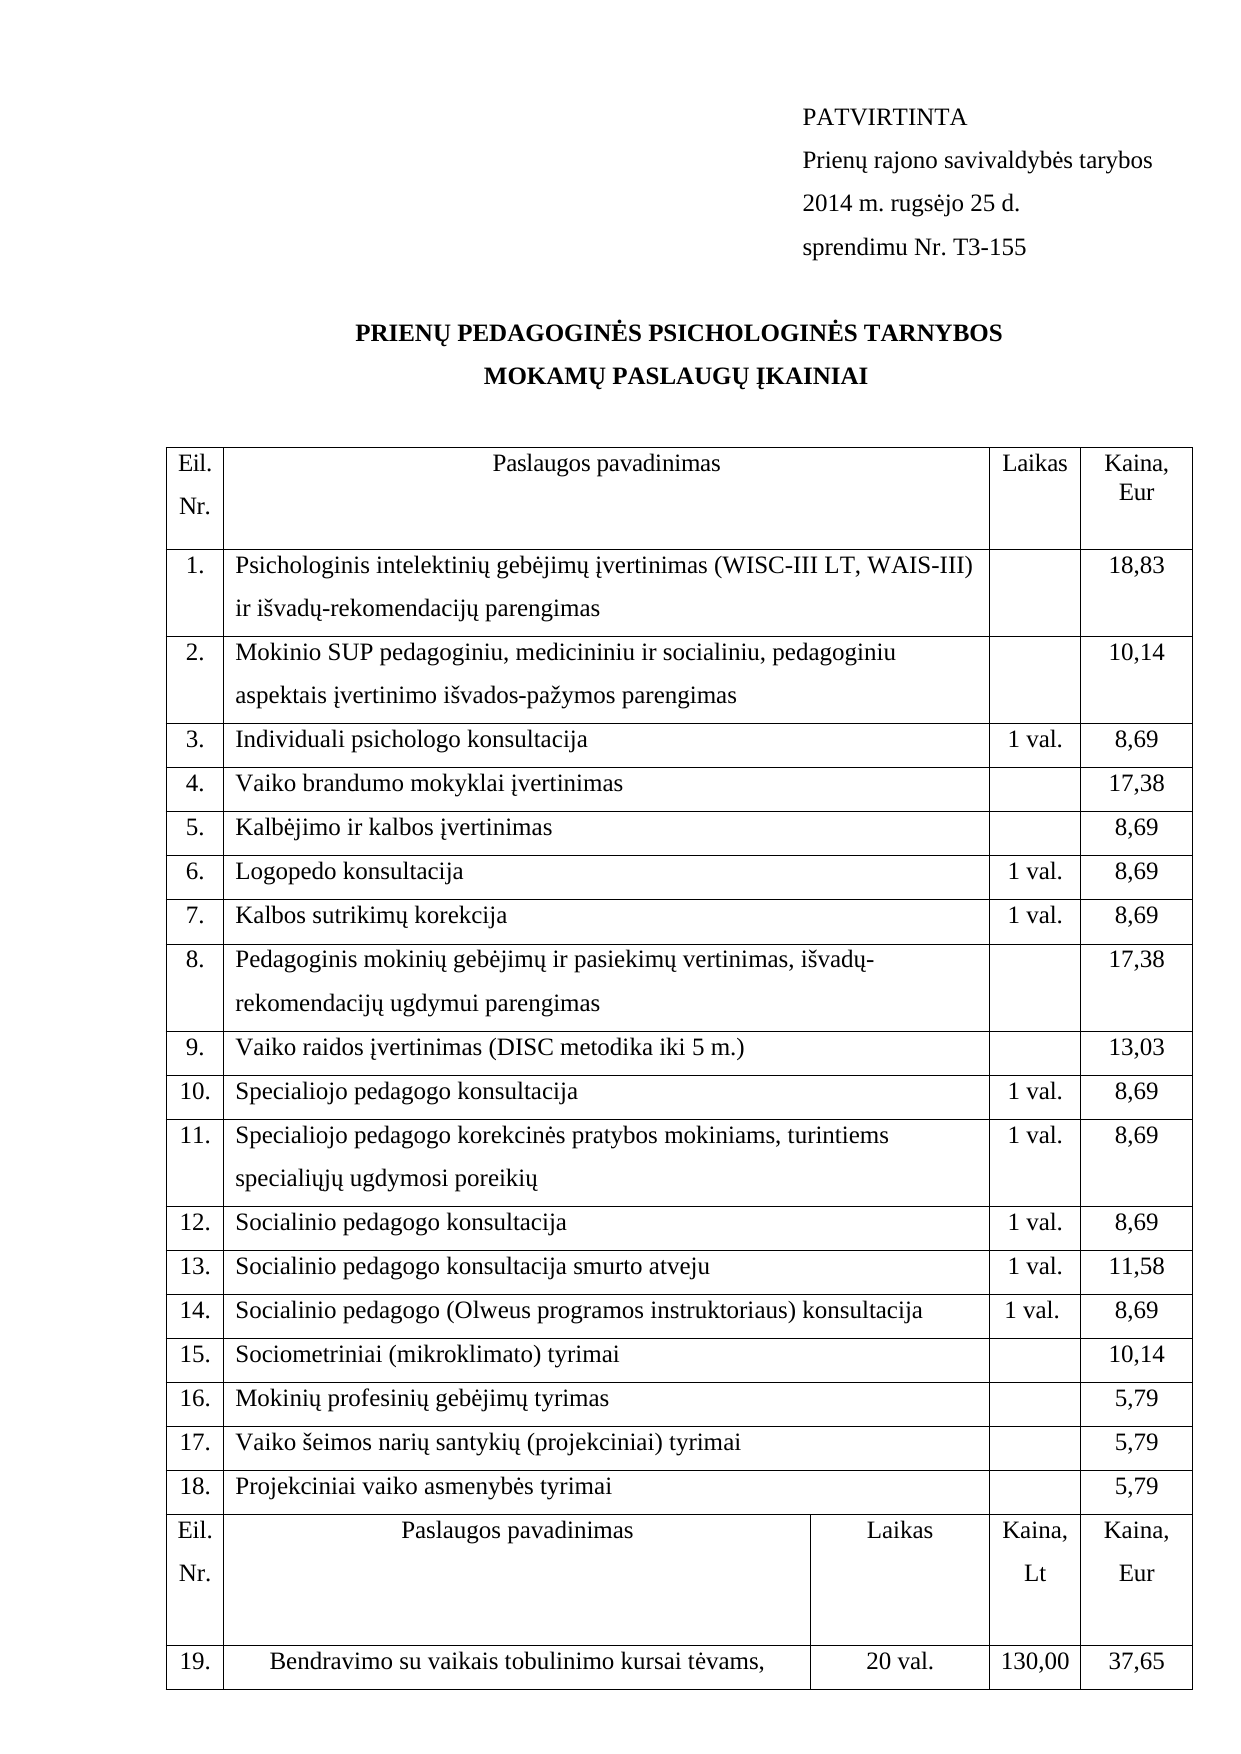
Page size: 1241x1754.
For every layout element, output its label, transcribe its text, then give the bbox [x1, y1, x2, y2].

table_cell Specialiojo pedagogo konsultacija [224, 1076, 989, 1119]
table_cell 13. [167, 1251, 223, 1294]
table_cell 10,14 [1081, 1339, 1192, 1382]
table_cell Logopedo konsultacija [224, 856, 989, 899]
table_cell Eil. Nr. [167, 1515, 223, 1645]
table_cell 10,14 [1081, 637, 1192, 723]
table_cell 5,79 [1081, 1383, 1192, 1426]
table_cell 1 val. [990, 1120, 1080, 1206]
table_header Laikas [990, 448, 1080, 549]
table_cell 17. [167, 1427, 223, 1470]
table_cell Specialiojo pedagogo korekcinės pratybos mokiniams, turintiems specialiųjų ugdymosi poreikių [224, 1120, 989, 1206]
table_cell [990, 812, 1080, 855]
table_cell 1 val. [990, 724, 1080, 767]
table_cell 2. [167, 637, 223, 723]
table_cell Pedagoginis mokinių gebėjimų ir pasiekimų vertinimas, išvadų-rekomendacijų ugdymui parengimas [224, 945, 989, 1031]
table_cell 130,00 [990, 1646, 1080, 1689]
table_cell 17,38 [1081, 945, 1192, 1031]
table_cell 5,79 [1081, 1471, 1192, 1514]
table_cell Kalbos sutrikimų korekcija [224, 900, 989, 943]
table_cell 6. [167, 856, 223, 899]
table_cell 15. [167, 1339, 223, 1382]
table_cell 8,69 [1081, 1295, 1192, 1338]
text Prienų rajono savivaldybės tarybos [802, 145, 1181, 174]
table_cell 1 val. [990, 1076, 1080, 1119]
table_cell 8,69 [1081, 1207, 1192, 1250]
table_cell Individuali psichologo konsultacija [224, 724, 989, 767]
table_cell 11,58 [1081, 1251, 1192, 1294]
table_cell [990, 1427, 1080, 1470]
table_cell 17,38 [1081, 768, 1192, 811]
table_cell Socialinio pedagogo konsultacija [224, 1207, 989, 1250]
table_cell 9. [167, 1032, 223, 1075]
table_cell 18. [167, 1471, 223, 1514]
table_cell Vaiko brandumo mokyklai įvertinimas [224, 768, 989, 811]
table_cell 13,03 [1081, 1032, 1192, 1075]
table_cell 5. [167, 812, 223, 855]
table_cell Laikas [811, 1515, 989, 1645]
table_cell 11. [167, 1120, 223, 1206]
table_cell Kaina, Lt [990, 1515, 1080, 1645]
table_cell 1 val. [990, 900, 1080, 943]
text 2014 m. rugsėjo 25 d. [802, 188, 1181, 217]
text sprendimu Nr. T3-155 [802, 232, 1181, 260]
table_cell 19. [167, 1646, 223, 1689]
table_cell Kalbėjimo ir kalbos įvertinimas [224, 812, 989, 855]
table_cell 1. [167, 550, 223, 636]
table_cell 8,69 [1081, 812, 1192, 855]
text MOKAMŲ PASLAUGŲ ĮKAINIAI [177, 361, 1181, 390]
table_cell Mokinių profesinių gebėjimų tyrimas [224, 1383, 989, 1426]
table_cell Projekciniai vaiko asmenybės tyrimai [224, 1471, 989, 1514]
text Patvirtinta [802, 102, 1215, 131]
table_cell Paslaugos pavadinimas [224, 1515, 810, 1645]
table_cell 18,83 [1081, 550, 1192, 636]
table_header Eil. Nr. [167, 448, 223, 549]
table_cell 3. [167, 724, 223, 767]
table_cell 12. [167, 1207, 223, 1250]
table_cell [990, 550, 1080, 636]
table_cell Psichologinis intelektinių gebėjimų įvertinimas (WISC-III LT, WAIS-III) ir išvadų-rekomendacijų parengimas [224, 550, 989, 636]
table_cell 8,69 [1081, 1076, 1192, 1119]
table_cell Socialinio pedagogo konsultacija smurto atveju [224, 1251, 989, 1294]
table_cell Socialinio pedagogo (Olweus programos instruktoriaus) konsultacija [224, 1295, 989, 1338]
table_cell Vaiko raidos įvertinimas (DISC metodika iki 5 m.) [224, 1032, 989, 1075]
table_cell Sociometriniai (mikroklimato) tyrimai [224, 1339, 989, 1382]
table_cell 1 val. [990, 1251, 1080, 1294]
table_cell Bendravimo su vaikais tobulinimo kursai tėvams, [224, 1646, 810, 1689]
table_cell 8,69 [1081, 900, 1192, 943]
table_cell [990, 637, 1080, 723]
table_cell 37,65 [1081, 1646, 1192, 1689]
table_cell 1 val. [990, 1207, 1080, 1250]
table_cell 5,79 [1081, 1427, 1192, 1470]
table_cell [990, 1471, 1080, 1514]
table_cell Vaiko šeimos narių santykių (projekciniai) tyrimai [224, 1427, 989, 1470]
table_cell [990, 768, 1080, 811]
table_cell 4. [167, 768, 223, 811]
table_cell 20 val. [811, 1646, 989, 1689]
table_header Paslaugos pavadinimas [224, 448, 989, 549]
table_cell 8,69 [1081, 856, 1192, 899]
table_cell 8,69 [1081, 724, 1192, 767]
table_cell 1 val. [990, 1295, 1080, 1338]
table_cell 14. [167, 1295, 223, 1338]
table_cell 1 val. [990, 856, 1080, 899]
table_cell [990, 1339, 1080, 1382]
text PRIENŲ PEDAGOGINĖS PSICHOLOGINĖS TARNYBOS [177, 318, 1181, 347]
table_cell [990, 945, 1080, 1031]
table_cell Mokinio SUP pedagoginiu, medicininiu ir socialiniu, pedagoginiu aspektais įvertinimo išvados-pažymos parengimas [224, 637, 989, 723]
table_cell 10. [167, 1076, 223, 1119]
table_cell 8,69 [1081, 1120, 1192, 1206]
table_cell 7. [167, 900, 223, 943]
table_cell 8. [167, 945, 223, 1031]
table_cell Kaina, Eur [1081, 1515, 1192, 1645]
table_header Kaina, Eur [1081, 448, 1192, 549]
table_cell [990, 1383, 1080, 1426]
table_cell [990, 1032, 1080, 1075]
table_cell 16. [167, 1383, 223, 1426]
